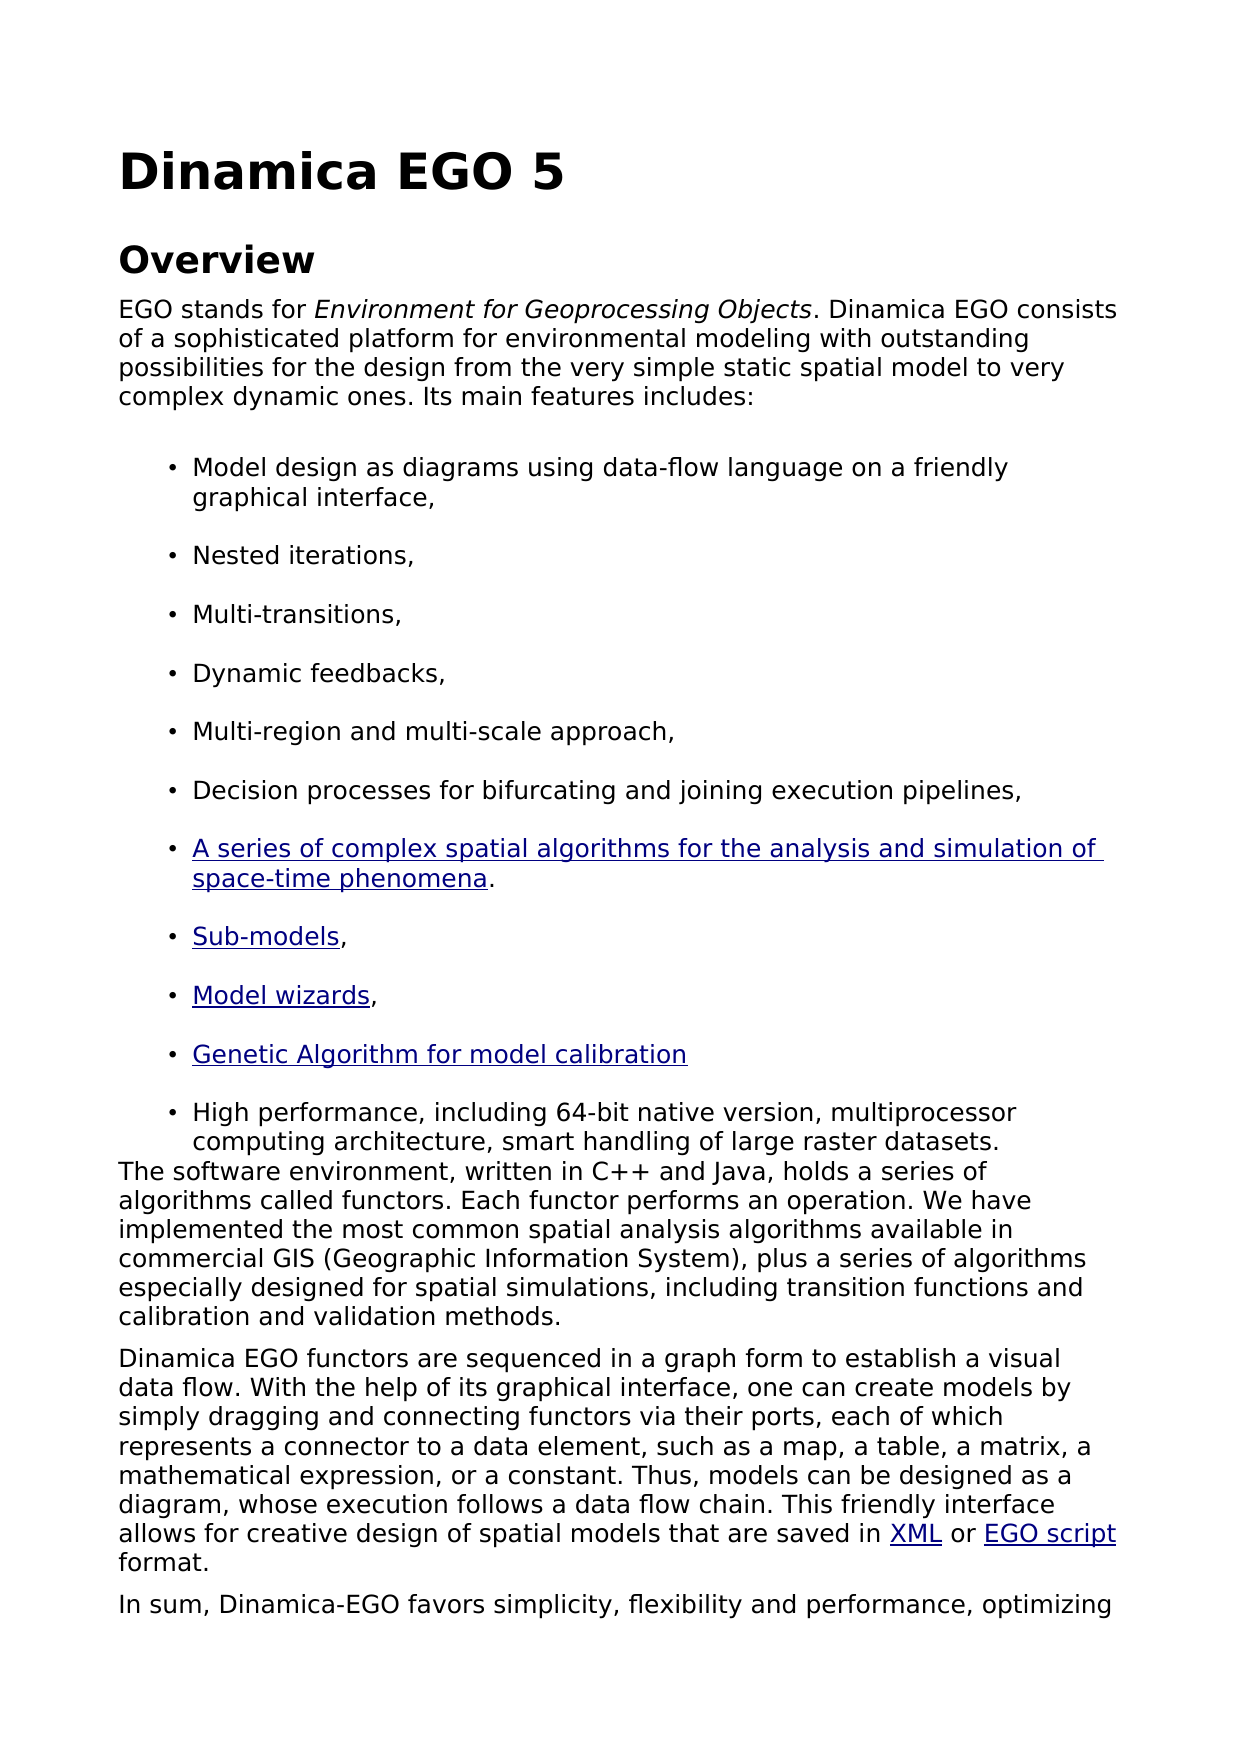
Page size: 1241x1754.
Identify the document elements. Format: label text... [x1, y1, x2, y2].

text Dinamica EGO functors are sequenced in a graph form to establish a visual data flow. With the help of its graphical interface, one can create models by simply dragging and connecting functors via their ports, each of which represents a connector to a data element, such as a map, a table, a matrix, a mathematical expression, or a constant. Thus, models can be designed as a diagram, whose execution follows a data flow chain. This friendly interface allows for creative design of spatial models that are saved in XML or EGO script format. [118, 1344, 1122, 1578]
list Decision processes for bifurcating and joining execution pipelines, [177, 776, 1122, 805]
list Nested iterations, [177, 541, 1122, 571]
list Dynamic feedbacks, [177, 659, 1122, 688]
subtitle Dinamica EGO 5 [118, 143, 1122, 201]
list Model wizards, [177, 981, 1122, 1010]
list Genetic Algorithm for model calibration [177, 1040, 1122, 1069]
list Multi-transitions, [177, 600, 1122, 629]
list Multi-region and multi-scale approach, [177, 717, 1122, 747]
text The software environment, written in C++ and Java, holds a series of algorithms called functors. Each functor performs an operation. We have implemented the most common spatial analysis algorithms available in commercial GIS (Geographic Information System), plus a series of algorithms especially designed for spatial simulations, including transition functions and calibration and validation methods. [118, 1157, 1122, 1332]
list High performance, including 64-bit native version, multiprocessor computing architecture, smart handling of large raster datasets. [177, 1098, 1122, 1157]
list Model design as diagrams using data-flow language on a friendly graphical interface, [177, 454, 1122, 512]
list Sub-models, [177, 922, 1122, 952]
text EGO stands for Environment for Geoprocessing Objects. Dinamica EGO consists of a sophisticated platform for environmental modeling with outstanding possibilities for the design from the very simple static spatial model to very complex dynamic ones. Its main features includes: [118, 295, 1122, 412]
text In sum, Dinamica-EGO favors simplicity, flexibility and performance, optimizing [118, 1590, 1122, 1619]
subtitle Overview [118, 239, 1122, 282]
list A series of complex spatial algorithms for the analysis and simulation of space-time phenomena. [177, 835, 1122, 893]
